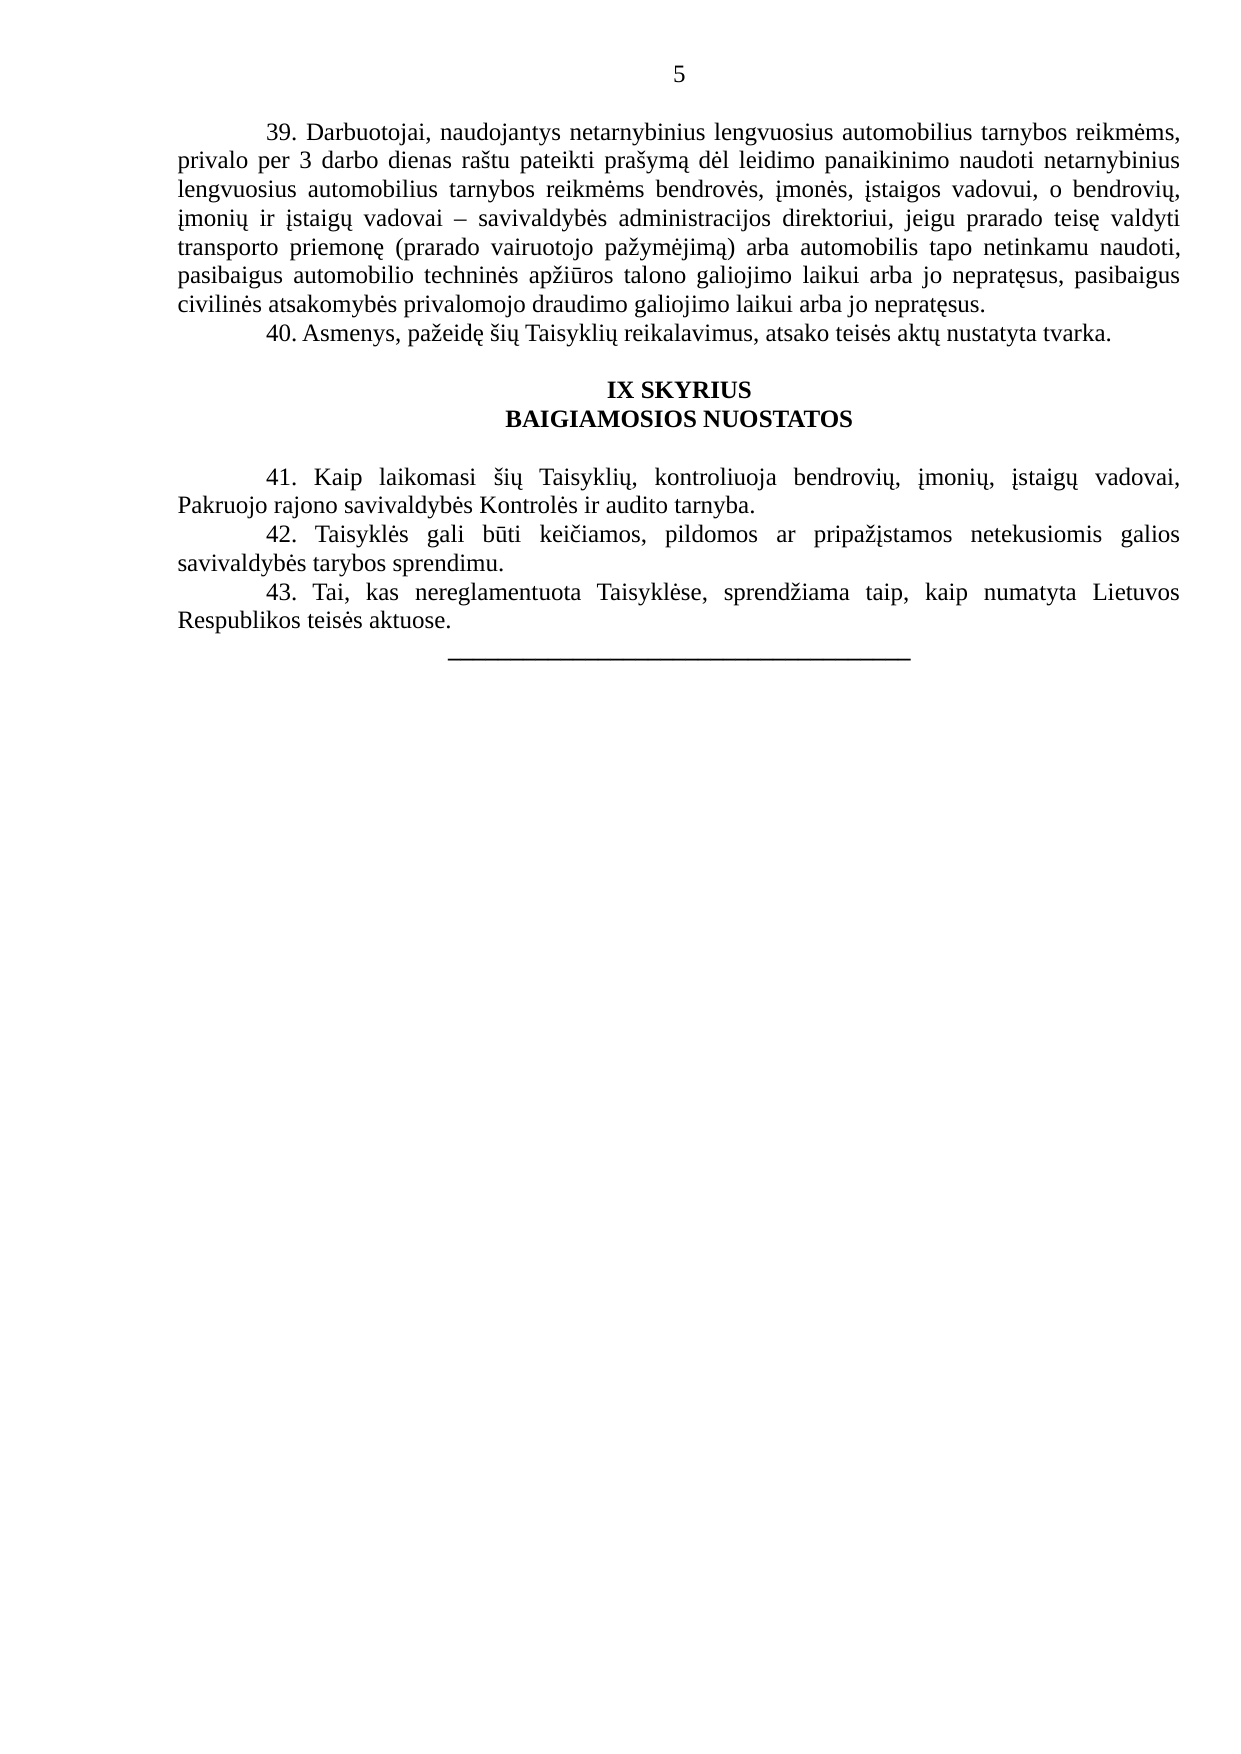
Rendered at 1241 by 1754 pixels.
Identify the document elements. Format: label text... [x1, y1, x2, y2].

text 39. Darbuotojai, naudojantys netarnybinius lengvuosius automobilius tarnybos reikmėms, privalo per 3 darbo dienas raštu pateikti prašymą dėl leidimo panaikinimo naudoti netarnybinius lengvuosius automobilius tarnybos reikmėms bendrovės, įmonės, įstaigos vadovui, o bendrovių, įmonių ir įstaigų vadovai – savivaldybės administracijos direktoriui, jeigu prarado teisę valdyti transporto priemonę (prarado vairuotojo pažymėjimą) arba automobilis tapo netinkamu naudoti, pasibaigus automobilio techninės apžiūros talono galiojimo laikui arba jo nepratęsus, pasibaigus civilinės atsakomybės privalomojo draudimo galiojimo laikui arba jo nepratęsus. [177, 117, 1181, 318]
text 40. Asmenys, pažeidę šių Taisyklių reikalavimus, atsako teisės aktų nustatyta tvarka. [177, 318, 1181, 347]
text 41. Kaip laikomasi šių Taisyklių, kontroliuoja bendrovių, įmonių, įstaigų vadovai, Pakruojo rajono savivaldybės Kontrolės ir audito tarnyba. [177, 462, 1181, 519]
text BAIGIAMOSIOS NUOSTATOS [177, 404, 1181, 433]
text 43. Tai, kas nereglamentuota Taisyklėse, sprendžiama taip, kaip numatyta Lietuvos Respublikos teisės aktuose. [177, 577, 1181, 634]
text 42. Taisyklės gali būti keičiamos, pildomos ar pripažįstamos netekusiomis galios savivaldybės tarybos sprendimu. [177, 519, 1181, 577]
text _____________________________________ [177, 634, 1181, 663]
text IX SKYRIUS [177, 375, 1181, 404]
